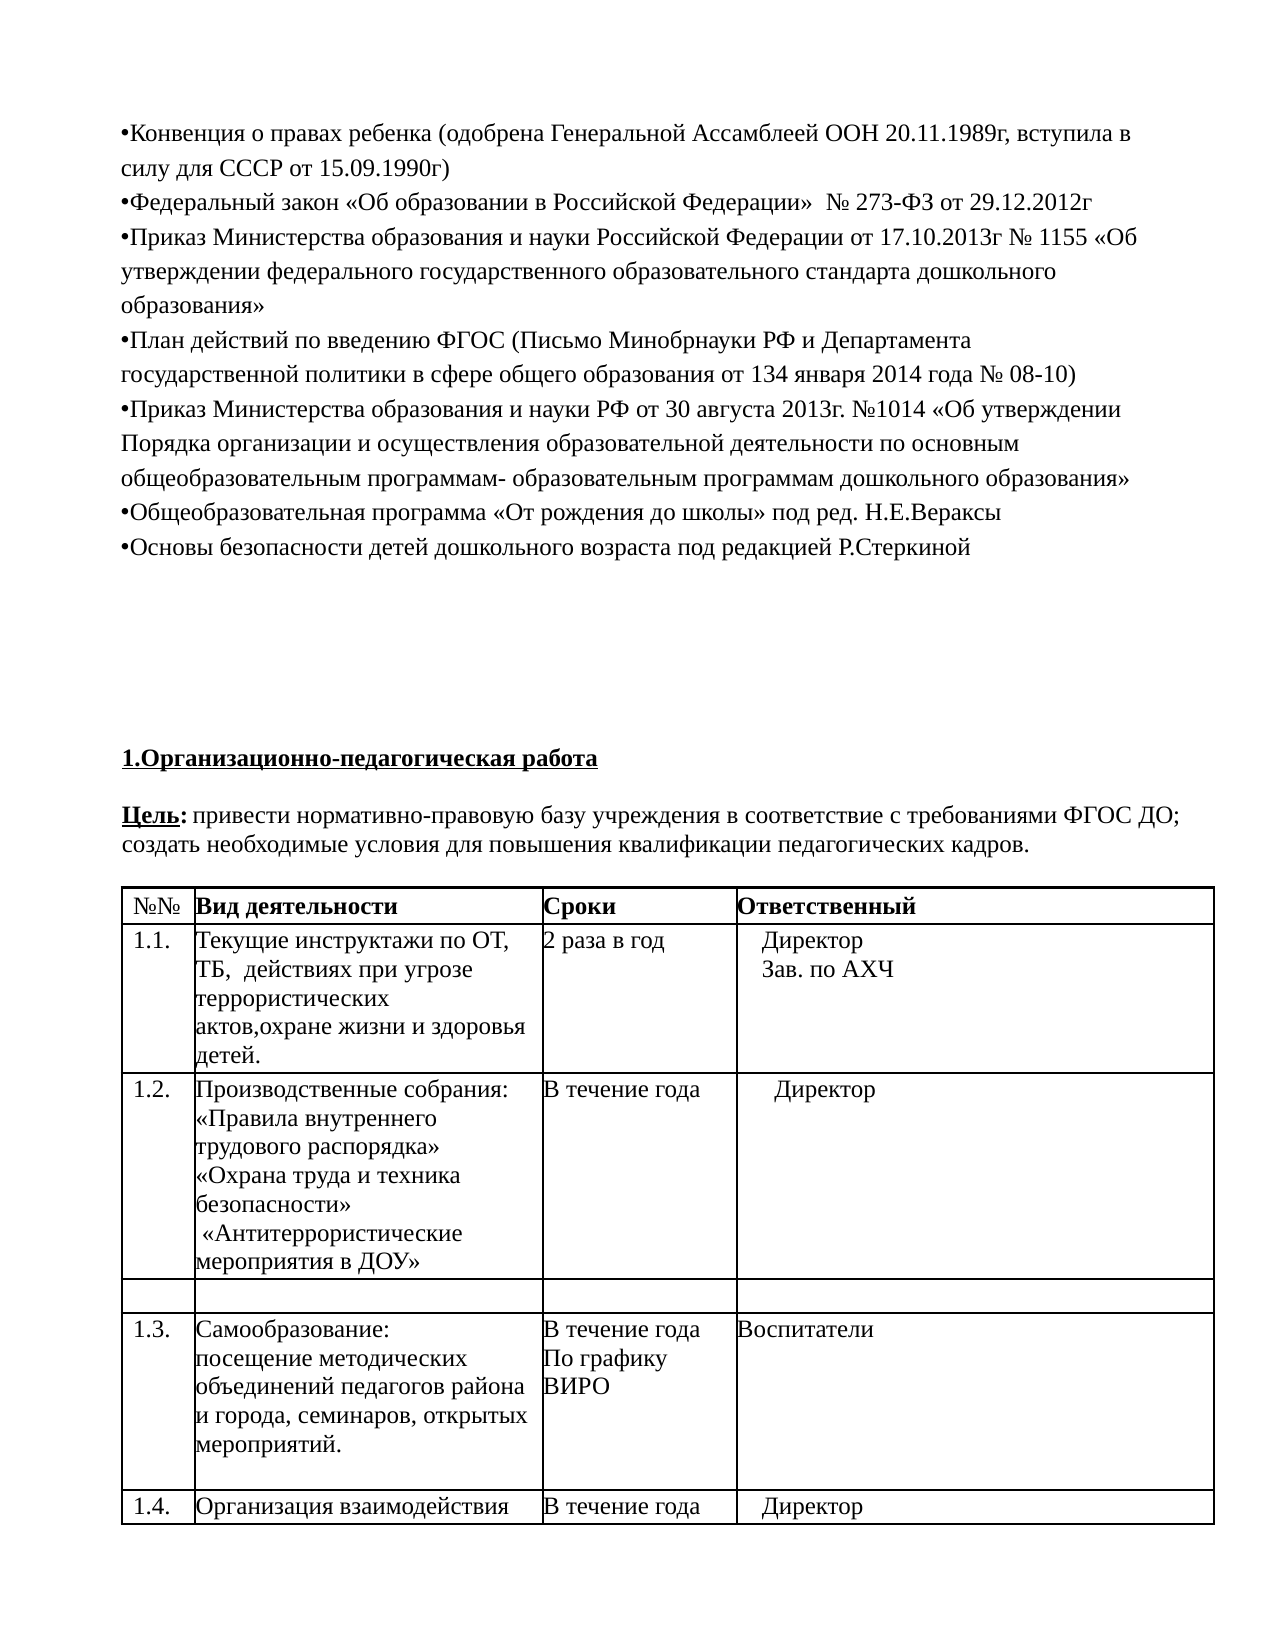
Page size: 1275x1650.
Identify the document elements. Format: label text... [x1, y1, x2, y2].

table_cell [123, 1280, 194, 1312]
table_header [1214, 735, 1220, 755]
table_cell Директор [738, 1074, 1213, 1278]
table_cell Текущие инструктажи по ОТ, ТБ, действиях при угрозе террористических актов,охране жизни и здоровья детей. [196, 925, 542, 1072]
table_header [63, 740, 119, 1528]
table_header Вид деятельности [196, 889, 542, 923]
table_header №№ [123, 889, 194, 923]
table_cell 1.2. [123, 1074, 194, 1278]
table_header 1.Организационно-педагогическая работа Цель: привести нормативно-правовую базу учреждения в соответствие с требованиями ФГОС ДО; создать необходимые условия для повышения квалификации педагогических кадров. 2.Работа с кадрами Цель - создание благоприятных условий для образовательной работы с детьми -стимулирование аналитической деятельности педагогического коллектива по ключевым проблемам функционирования и развития учреждения -рассмотрение и обсуждение рабочих вопросов, высказывание собственного мнения, его отстаивание и доказательство -осуществление методической поддержки педагогов Цель: объединить усилия коллектива МБДОУ для повышения уровня воспитательно - образовательного процесса, использование в практике достижений педагогической науки и передового опыта Педсовет №1 (установочный) Основные направления работы на 2020-2021 учебный год Цель: активизировать деятельность педагогов в процессе планирования работы ДОУ. Познакомить с итогами деятельности ДОУ в летний оздоровительный период, коллективно утвердить план на новый учебный год. Август Педсовет №2 «Охрана и укрепление психофизического здоровья через формирование здоровьесберегающей развивающей среды в ДОУ и тесное сотрудничество педагогов и родителей». Цель: совершенствование форм физического развития и укрепление здоровья детей. ноябрь Педсовет №3 Формирование основ патриотического воспитания дошкольников через различные виды деятельности в ДОУ и семье. январь Педсовет № 4«Художественно-эстетическое развитие детей через интеграцию образовательных областей ФГОС ДО» Цель: Развитие творческих способностей детей дошкольного возраста март Педсовет №5 Итоговый педсовет Оценка деятельности коллектива ДОУ за 2020-2021 учебный год Цель: повышение уровня воспитательно-образовательного процесса, использование в практике достижений педагогической науки и передового опыта май 2.2. Тематические праздники, открытые просмотры Цель: способствовать обогащению знаний; развивать инициативу педагогов, творчество; способствовать совершенствованию педагогической компетентности в вопросах построения и проведения ООД, тематических праздников. 2.3.Консультации Консультации для воспитателей: Цель: повышение квалификации педагогов через глубокое и систематическое изучение проблем педагогики, психологии и методики; подкрепление теоретических знаний практическими примерами из практики работы; развитие творчества и фантазии. 2.4.Смотры-конкурсы, выставки Цель: демонстрация и оценка творческих достижений педагогов. Способствовать слаженности в работе педколлектива, достижению позитивных результатов в развитии детей. Предоставление возможности оценивать результаты путем сравнения своих способностей с другими. 3.Взаимодействие с семьями воспитанников Цель:ознакомление родителей с задачами, содержанием и методами воспитания детей, преодоления их поверхностного суждения о роли детского сада, оказание практической помощи семье в повышении эффективности воспитания, обучения и развития детей, привлечению родителей к процессу совместного воспитания и развития ребенка. 4.Административно-хозяйственная работы Цель: создание благоприятных условий для административно-хозяйственной деятельности учреждения. Организация работы по охране труда, охране жизни и здоровья детей. 5. Создание развивающей предметно-пространственной среды [119, 740, 1214, 1528]
list Приказ Министерства образования и науки Российской Федерации от 17.10.2013г № 1155 «Об утверждении федерального государственного образовательного стандарта дошкольного образования» [118, 222, 1154, 319]
table_header Ответственный [738, 889, 1213, 923]
table_cell [738, 1280, 1213, 1312]
table_cell 2 раза в год [544, 925, 736, 1072]
table_cell В течение года [544, 1491, 736, 1523]
table_cell Организация взаимодействия [196, 1491, 542, 1523]
list План действий по введению ФГОС (Письмо Минобрнауки РФ и Департамента государственной политики в сфере общего образования от 134 января 2014 года № 08-10) [118, 325, 1154, 388]
table_cell Директор Зав. по АХЧ [738, 925, 1213, 1072]
table_cell 1.1. [123, 925, 194, 1072]
table_cell Директор [738, 1491, 1213, 1523]
table_cell [196, 1280, 542, 1312]
list Приказ Министерства образования и науки РФ от 30 августа 2013г. №1014 «Об утверждении Порядка организации и осуществления образовательной деятельности по основным общеобразовательным программам- образовательным программам дошкольного образования» [118, 394, 1154, 492]
table_header [63, 735, 1214, 740]
table_cell Воспитатели [738, 1314, 1213, 1489]
list Конвенция о правах ребенка (одобрена Генеральной Ассамблеей ООН 20.11.1989г, вступила в силу для СССР от 15.09.1990г) [118, 118, 1154, 181]
table_cell В течение года По графику ВИРО [544, 1314, 736, 1489]
table_cell 1.4. [123, 1491, 194, 1523]
table_cell Производственные собрания: «Правила внутреннего трудового распорядка» «Охрана труда и техника безопасности» «Антитеррористические мероприятия в ДОУ» [196, 1074, 542, 1278]
table_cell 1.3. [123, 1314, 194, 1489]
table_cell В течение года [544, 1074, 736, 1278]
table_header [1214, 755, 1220, 1218]
table_cell [544, 1280, 736, 1312]
table_cell [1215, 1218, 1220, 1229]
list Федеральный закон «Об образовании в Российской Федерации» № 273-ФЗ от 29.12.2012г [118, 187, 1154, 216]
list Основы безопасности детей дошкольного возраста под редакцией Р.Стеркиной [118, 532, 1154, 561]
table_header Сроки [544, 889, 736, 923]
list Общеобразовательная программа «От рождения до школы» под ред. Н.Е.Вераксы [118, 497, 1154, 526]
table_header [1214, 1229, 1220, 1528]
table_cell Самообразование: посещение методических объединений педагогов района и города, семинаров, открытых мероприятий. [196, 1314, 542, 1489]
